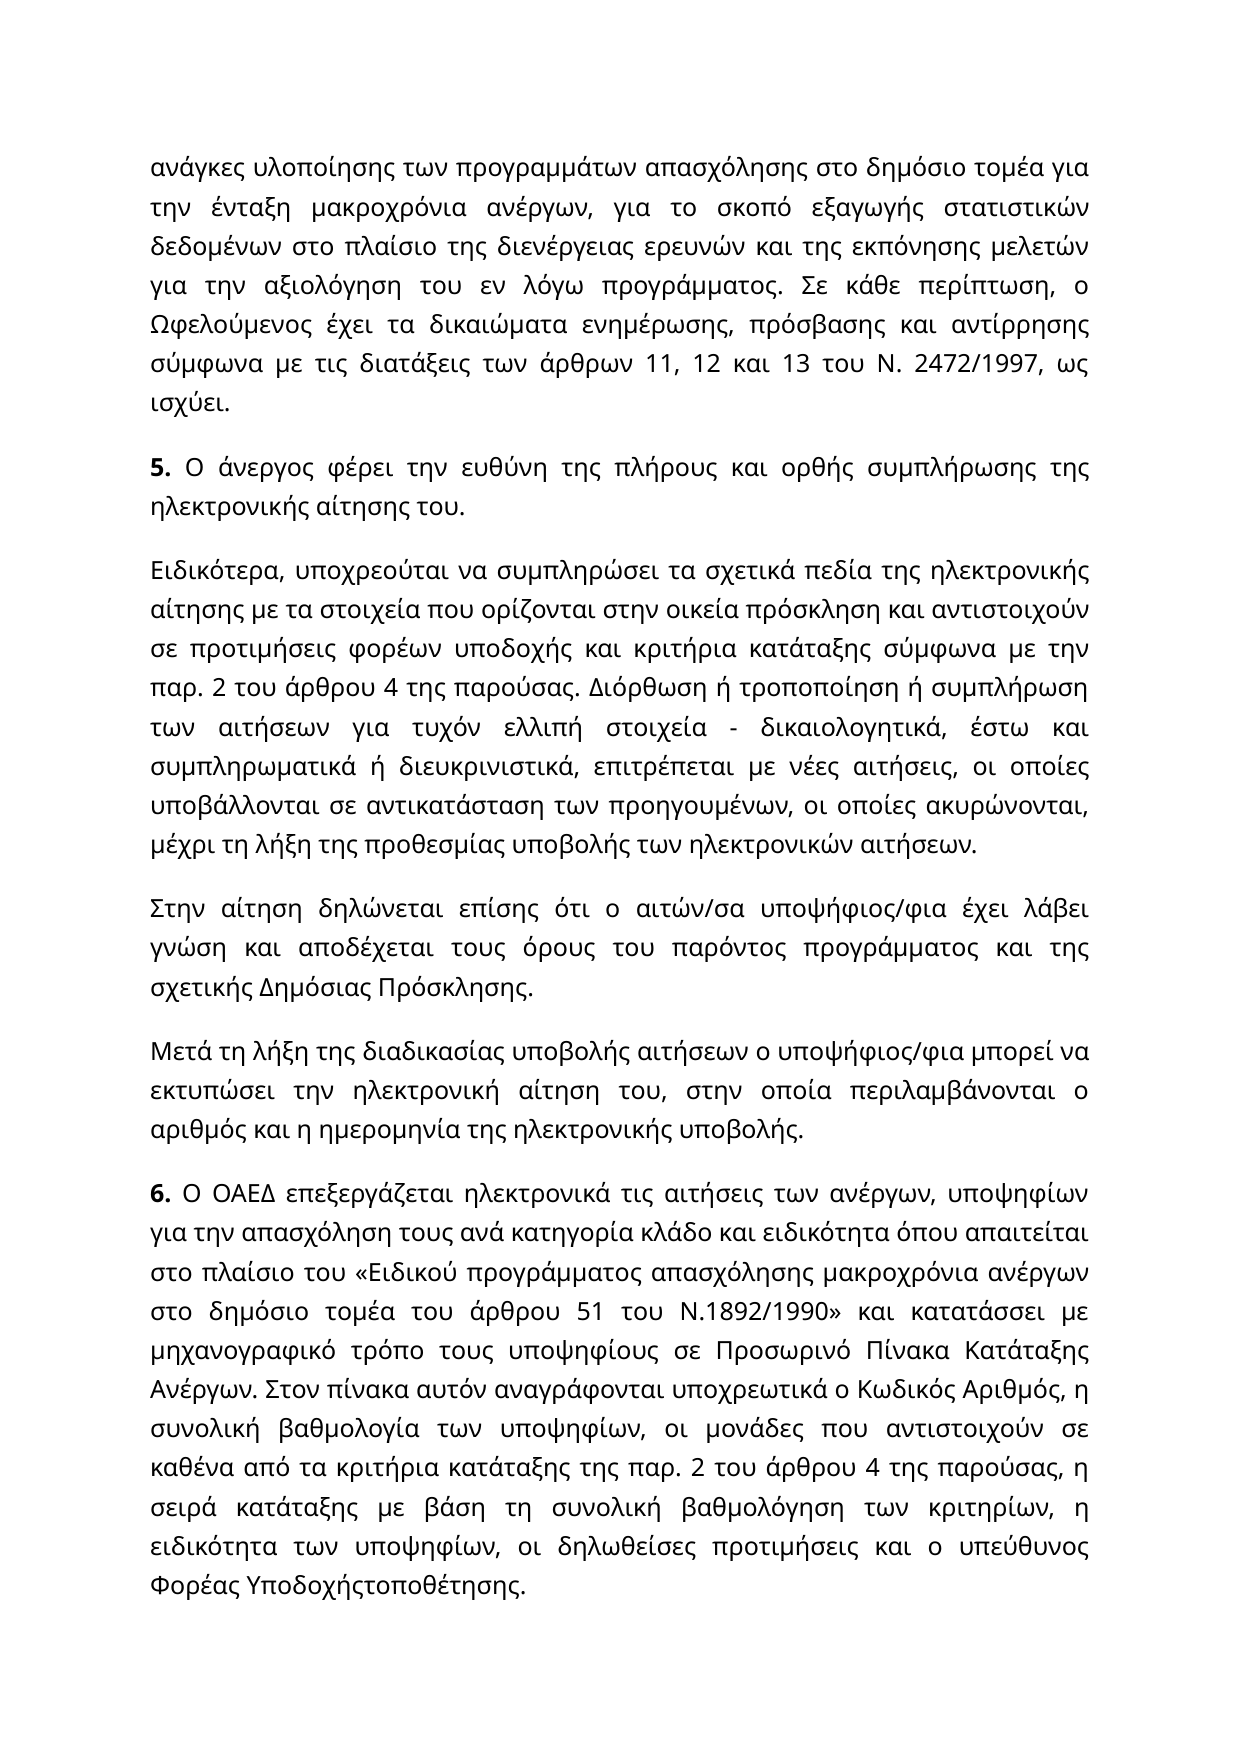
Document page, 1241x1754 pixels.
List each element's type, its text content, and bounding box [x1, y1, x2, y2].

text Μετά τη λήξη της διαδικασίας υποβολής αιτήσεων ο υποψήφιος/φια μπορεί να εκτυπώσει την ηλεκτρονική αίτηση του, στην οποία περιλαμβάνονται ο αριθμός και η ημερομηνία της ηλεκτρονικής υποβολής. [150, 1033, 1090, 1146]
text 5. Ο άνεργος φέρει την ευθύνη της πλήρους και ορθής συμπλήρωσης της ηλεκτρονικής αίτησης του. [150, 449, 1090, 522]
text 6. Ο ΟΑΕΔ επεξεργάζεται ηλεκτρονικά τις αιτήσεις των ανέργων, υποψηφίων για την απασχόληση τους ανά κατηγορία κλάδο και ειδικότητα όπου απαιτείται στο πλαίσιο του «Ειδικού προγράμματος απασχόλησης μακροχρόνια ανέργων στο δημόσιο τομέα του άρθρου 51 του Ν.1892/1990» και κατατάσσει με μηχανογραφικό τρόπο τους υποψηφίους σε Προσωρινό Πίνακα Κατάταξης Ανέργων. Στον πίνακα αυτόν αναγράφονται υποχρεωτικά ο Κωδικός Αριθμός, η συνολική βαθμολογία των υποψηφίων, οι μονάδες που αντιστοιχούν σε καθένα από τα κριτήρια κατάταξης της παρ. 2 του άρθρου 4 της παρούσας, η σειρά κατάταξης με βάση τη συνολική βαθμολόγηση των κριτηρίων, η ειδικότητα των υποψηφίων, οι δηλωθείσες προτιμήσεις και ο υπεύθυνος Φορέας Υποδοχήςτοποθέτησης. [150, 1176, 1090, 1602]
text ανάγκες υλοποίησης των προγραμμάτων απασχόλησης στο δημόσιο τομέα για την ένταξη μακροχρόνια ανέργων, για το σκοπό εξαγωγής στατιστικών δεδομένων στο πλαίσιο της διενέργειας ερευνών και της εκπόνησης μελετών για την αξιολόγηση του εν λόγω προγράμματος. Σε κάθε περίπτωση, ο Ωφελούμενος έχει τα δικαιώματα ενημέρωσης, πρόσβασης και αντίρρησης σύμφωνα με τις διατάξεις των άρθρων 11, 12 και 13 του Ν. 2472/1997, ως ισχύει. [150, 150, 1090, 419]
text Ειδικότερα, υποχρεούται να συμπληρώσει τα σχετικά πεδία της ηλεκτρονικής αίτησης με τα στοιχεία που ορίζονται στην οικεία πρόσκληση και αντιστοιχούν σε προτιμήσεις φορέων υποδοχής και κριτήρια κατάταξης σύμφωνα με την παρ. 2 του άρθρου 4 της παρούσας. Διόρθωση ή τροποποίηση ή συμπλήρωση των αιτήσεων για τυχόν ελλιπή στοιχεία - δικαιολογητικά, έστω και συμπληρωματικά ή διευκρινιστικά, επιτρέπεται με νέες αιτήσεις, οι οποίες υποβάλλονται σε αντικατάσταση των προηγουμένων, οι οποίες ακυρώνονται, μέχρι τη λήξη της προθεσμίας υποβολής των ηλεκτρονικών αιτήσεων. [150, 552, 1090, 861]
text Στην αίτηση δηλώνεται επίσης ότι ο αιτών/σα υποψήφιος/φια έχει λάβει γνώση και αποδέχεται τους όρους του παρόντος προγράμματος και της σχετικής Δημόσιας Πρόσκλησης. [150, 891, 1090, 1003]
